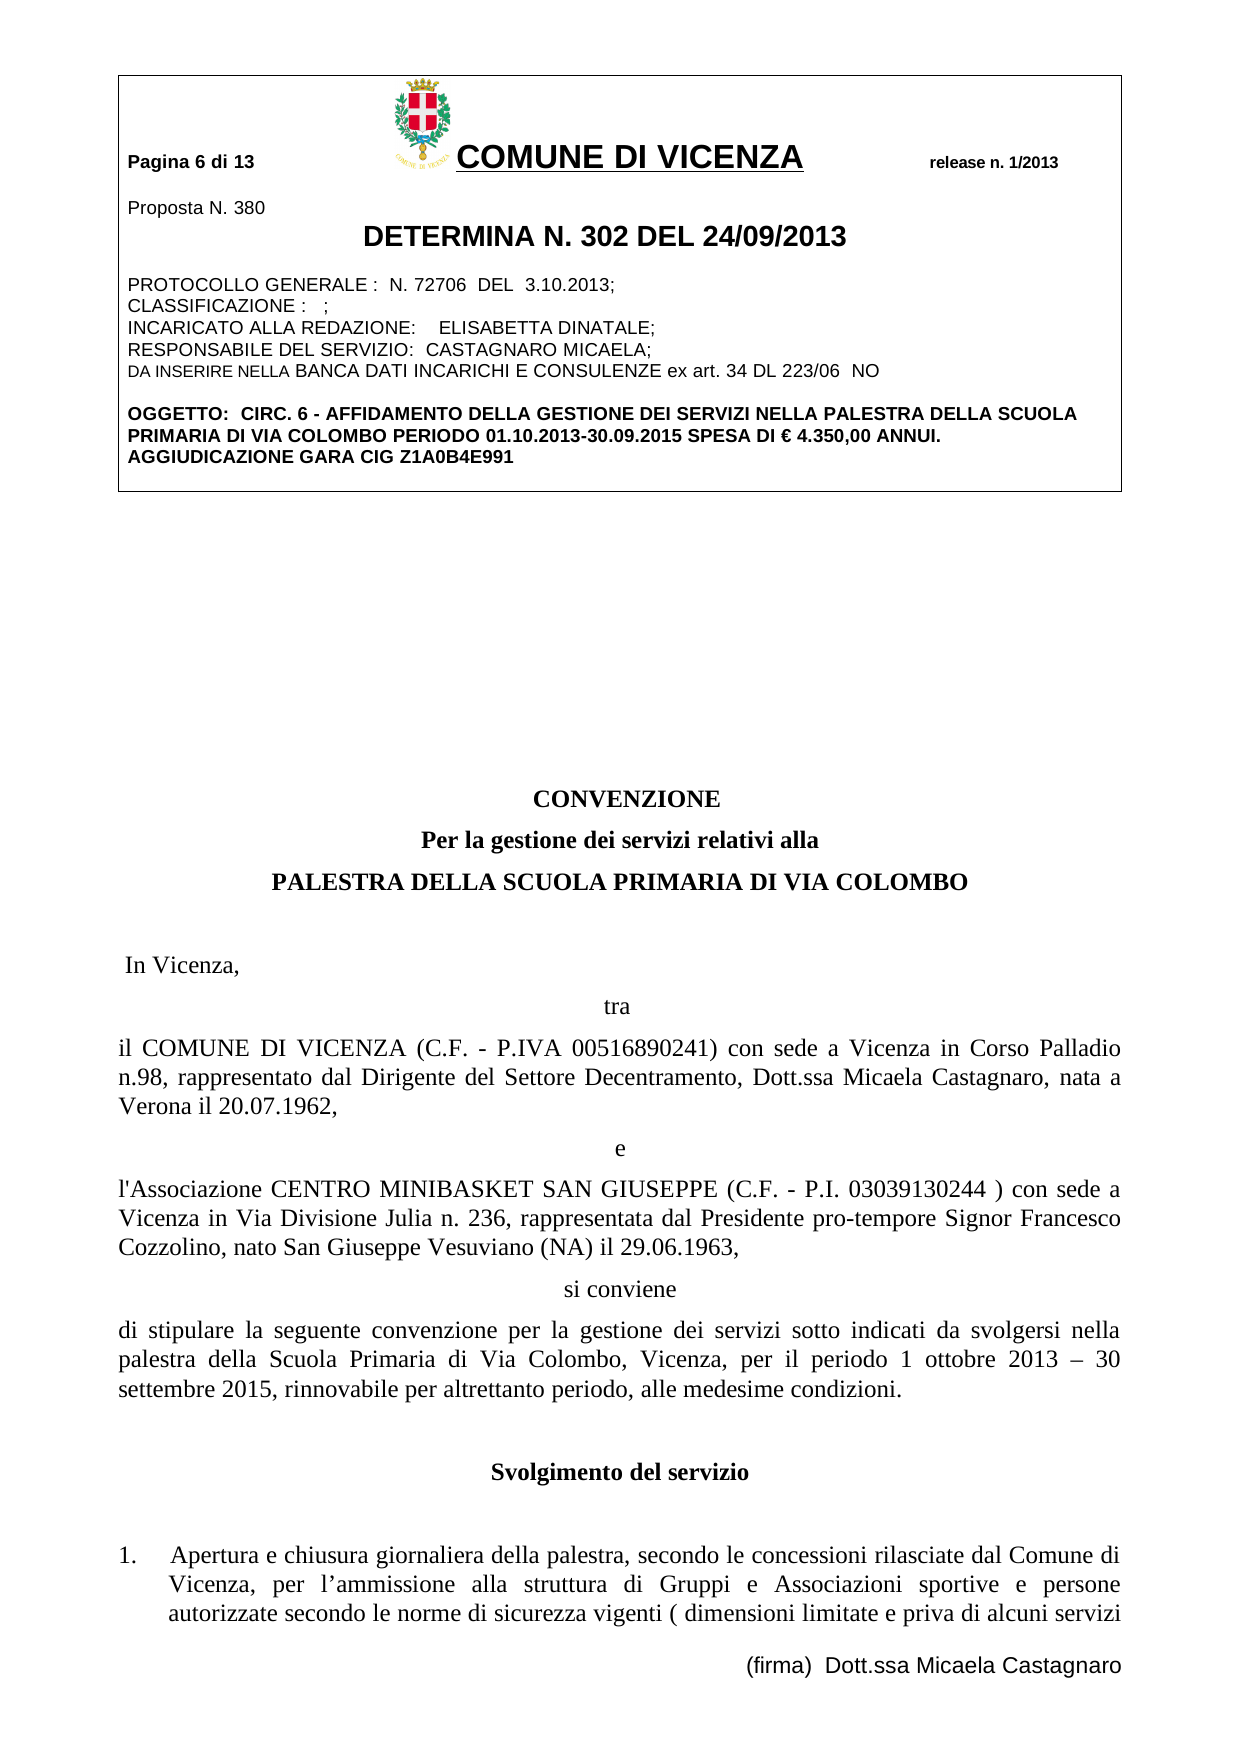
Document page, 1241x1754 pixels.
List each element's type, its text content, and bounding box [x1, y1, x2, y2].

picture [394, 78, 451, 169]
text 1. Apertura e chiusura giornaliera della palestra, secondo le concessioni rilasciate dal Comune di Vicenza, per l’ammissione alla struttura di Gruppi e Associazioni sportive e persone autorizzate secondo le norme di sicurezza vigenti ( dimensioni limitate e priva di alcuni servizi [118, 1540, 1122, 1627]
text tra [118, 991, 1122, 1020]
text CONVENZIONE [118, 783, 1122, 812]
text e [118, 1132, 1122, 1162]
text di stipulare la seguente convenzione per la gestione dei servizi sotto indicati da svolgersi nella palestra della Scuola Primaria di Via Colombo, Vicenza, per il periodo 1 ottobre 2013 – 30 settembre 2015, rinnovabile per altrettanto periodo, alle medesime condizioni. [118, 1315, 1122, 1402]
text Per la gestione dei servizi relativi alla [118, 825, 1122, 854]
text il COMUNE DI VICENZA (C.F. - P.IVA 00516890241) con sede a Vicenza in Corso Palladio n.98, rappresentato dal Dirigente del Settore Decentramento, Dott.ssa Micaela Castagnaro, nata a Verona il 20.07.1962, [118, 1033, 1122, 1120]
text PALESTRA DELLA SCUOLA PRIMARIA DI VIA COLOMBO [118, 867, 1122, 896]
text l'Associazione CENTRO MINIBASKET SAN GIUSEPPE (C.F. - P.I. 03039130244 ) con sede a Vicenza in Via Divisione Julia n. 236, rappresentata dal Presidente pro-tempore Signor Francesco Cozzolino, nato San Giuseppe Vesuviano (NA) il 29.06.1963, [118, 1174, 1122, 1261]
text Svolgimento del servizio [118, 1457, 1122, 1486]
text si conviene [118, 1274, 1122, 1303]
text In Vicenza, [118, 950, 1122, 979]
